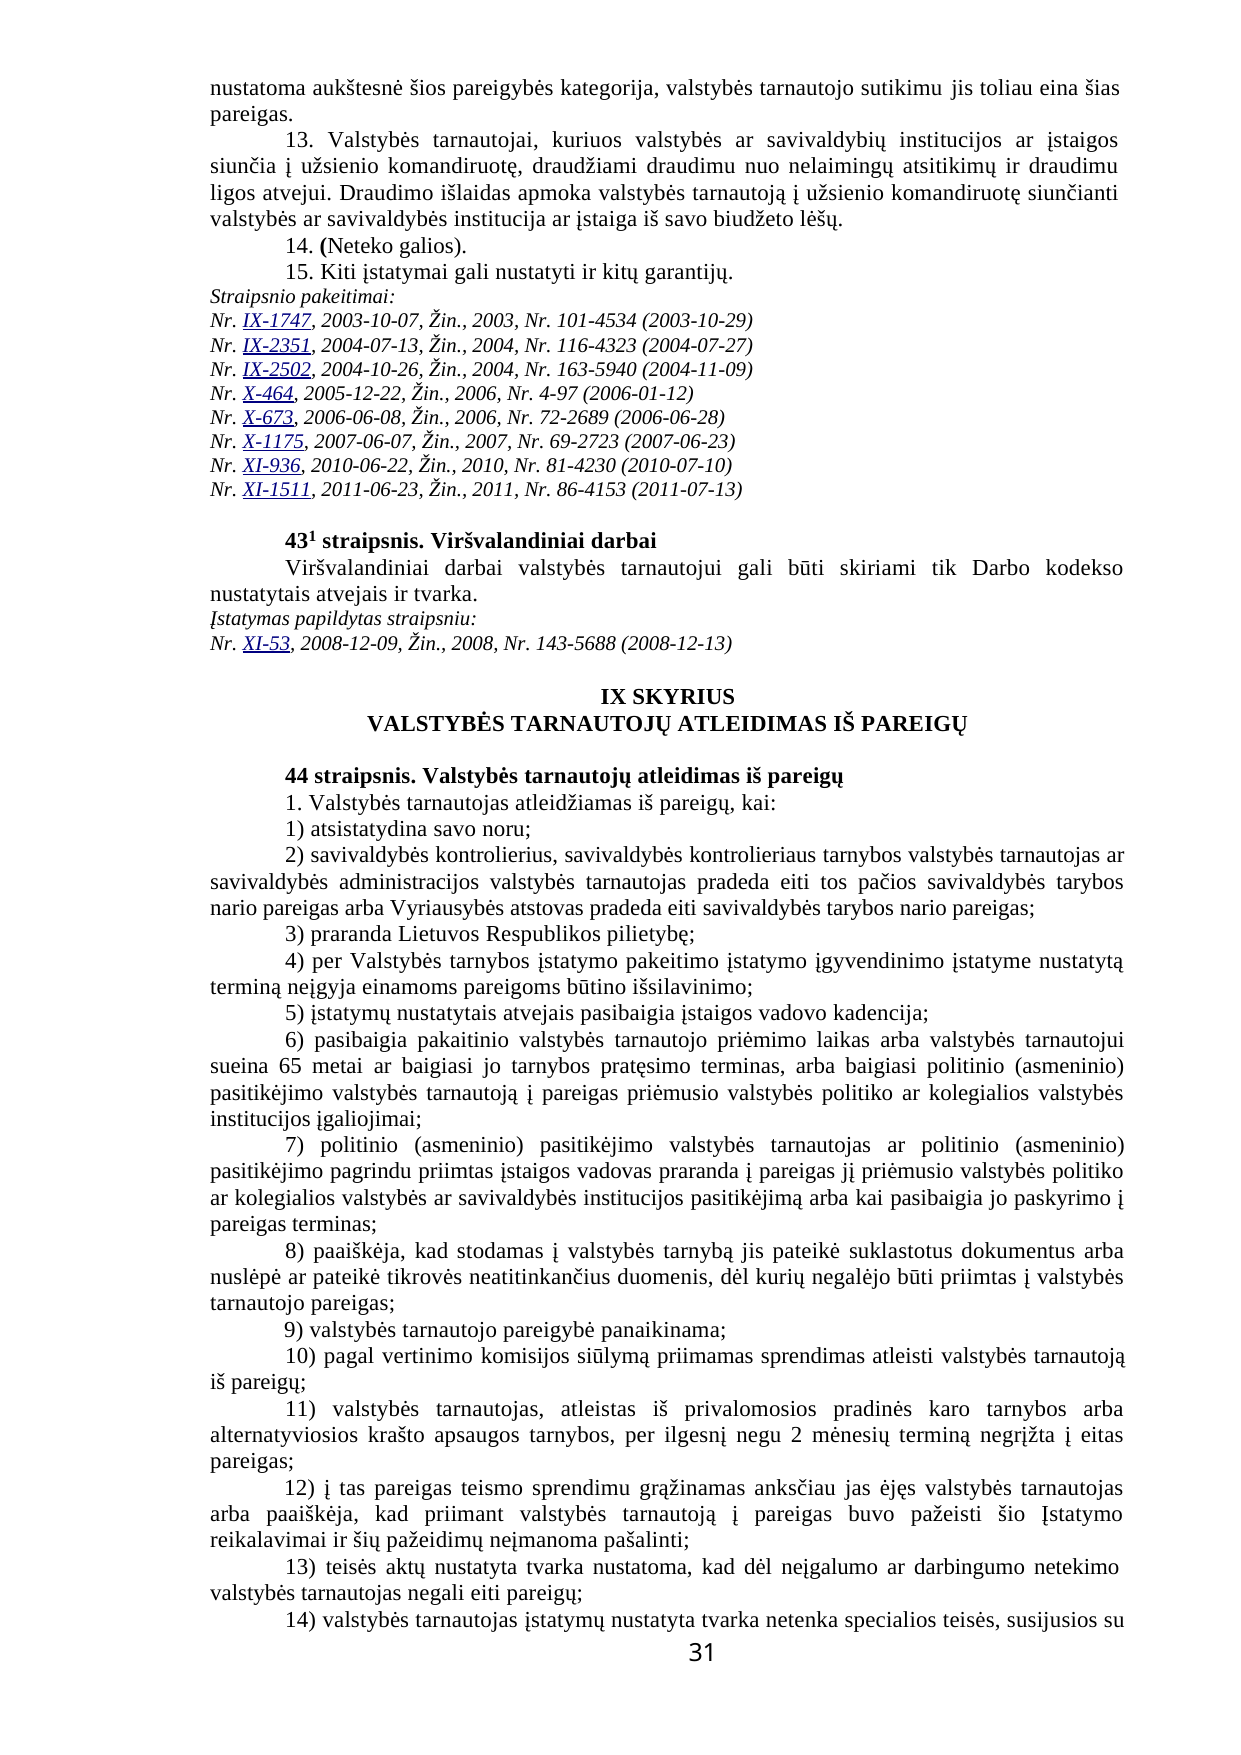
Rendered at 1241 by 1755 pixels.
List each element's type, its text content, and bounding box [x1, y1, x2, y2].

text Nr. XI-53, 2008-12-09, Žin., 2008, Nr. 143-5688 (2008-12-13) [210, 630, 1120, 654]
text 6) pasibaigia pakaitinio valstybės tarnautojo priėmimo laikas arba valstybės tarnautojui sueina 65 metai ar baigiasi jo tarnybos pratęsimo terminas, arba baigiasi politinio (asmeninio) pasitikėjimo valstybės tarnautoją į pareigas priėmusio valstybės politiko ar kolegialios valstybės institucijos įgaliojimai; [210, 1026, 1126, 1131]
text 2) savivaldybės kontrolierius, savivaldybės kontrolieriaus tarnybos valstybės tarnautojas ar savivaldybės administracijos valstybės tarnautojas pradeda eiti tos pačios savivaldybės tarybos nario pareigas arba Vyriausybės atstovas pradeda eiti savivaldybės tarybos nario pareigas; [210, 841, 1126, 920]
text 431 straipsnis. Viršvalandiniai darbai [210, 527, 1120, 554]
text 11) valstybės tarnautojas, atleistas iš privalomosios pradinės karo tarnybos arba alternatyviosios krašto apsaugos tarnybos, per ilgesnį negu 2 mėnesių terminą negrįžta į eitas pareigas; [210, 1395, 1126, 1474]
text Nr. IX-2351, 2004-07-13, Žin., 2004, Nr. 116-4323 (2004-07-27) [210, 332, 1120, 357]
text 3) praranda Lietuvos Respublikos pilietybę; [210, 920, 1126, 947]
text 10) pagal vertinimo komisijos siūlymą priimamas sprendimas atleisti valstybės tarnautoją iš pareigų; [210, 1342, 1126, 1395]
text 1. Valstybės tarnautojas atleidžiamas iš pareigų, kai: [210, 789, 1126, 815]
text 7) politinio (asmeninio) pasitikėjimo valstybės tarnautojas ar politinio (asmeninio) pasitikėjimo pagrindu priimtas įstaigos vadovas praranda į pareigas jį priėmusio valstybės politiko ar kolegialios valstybės ar savivaldybės institucijos pasitikėjimą arba kai pasibaigia jo paskyrimo į pareigas terminas; [210, 1131, 1126, 1237]
text 13. Valstybės tarnautojai, kuriuos valstybės ar savivaldybių institucijos ar įstaigos siunčia į užsienio komandiruotę, draudžiami draudimu nuo nelaimingų atsitikimų ir draudimu ligos atvejui. Draudimo išlaidas apmoka valstybės tarnautoją į užsienio komandiruotę siunčianti valstybės ar savivaldybės institucija ar įstaiga iš savo biudžeto lėšų. [210, 126, 1120, 232]
text Straipsnio pakeitimai: [210, 284, 1126, 308]
text Nr. IX-2502, 2004-10-26, Žin., 2004, Nr. 163-5940 (2004-11-09) [210, 357, 1120, 381]
text Nr. X-464, 2005-12-22, Žin., 2006, Nr. 4-97 (2006-01-12) [210, 381, 1120, 405]
text 12) į tas pareigas teismo sprendimu grąžinamas anksčiau jas ėjęs valstybės tarnautojas arba paaiškėja, kad priimant valstybės tarnautoją į pareigas buvo pažeisti šio Įstatymo reikalavimai ir šių pažeidimų neįmanoma pašalinti; [210, 1474, 1126, 1553]
text 13) teisės aktų nustatyta tvarka nustatoma, kad dėl neįgalumo ar darbingumo netekimo valstybės tarnautojas negali eiti pareigų; [210, 1553, 1120, 1606]
text 14. (Neteko galios). [210, 232, 1120, 258]
text Nr. XI-936, 2010-06-22, Žin., 2010, Nr. 81-4230 (2010-07-10) [210, 453, 1120, 477]
text Nr. XI-1511, 2011-06-23, Žin., 2011, Nr. 86-4153 (2011-07-13) [210, 477, 1120, 501]
text VALSTYBĖS TARNAUTOJŲ ATLEIDIMAS IŠ PAREIGŲ [210, 709, 1126, 736]
text Viršvalandiniai darbai valstybės tarnautojui gali būti skiriami tik Darbo kodekso nustatytais atvejais ir tvarka. [210, 554, 1126, 606]
text 15. Kiti įstatymai gali nustatyti ir kitų garantijų. [210, 258, 1126, 284]
text Nr. X-673, 2006-06-08, Žin., 2006, Nr. 72-2689 (2006-06-28) [210, 405, 1120, 429]
text 9) valstybės tarnautojo pareigybė panaikinama; [210, 1316, 1126, 1342]
text 44 straipsnis. Valstybės tarnautojų atleidimas iš pareigų [210, 762, 1126, 789]
text 4) per Valstybės tarnybos įstatymo pakeitimo įstatymo įgyvendinimo įstatyme nustatytą terminą neįgyja einamoms pareigoms būtino išsilavinimo; [210, 947, 1126, 999]
subtitle IX SKYRIUS [210, 683, 1126, 709]
text 14) valstybės tarnautojas įstatymų nustatyta tvarka netenka specialios teisės, susijusios su [210, 1606, 1126, 1632]
text nustatoma aukštesnė šios pareigybės kategorija, valstybės tarnautojo sutikimu jis toliau eina šias pareigas. [210, 73, 1120, 126]
text 8) paaiškėja, kad stodamas į valstybės tarnybą jis pateikė suklastotus dokumentus arba nuslėpė ar pateikė tikrovės neatitinkančius duomenis, dėl kurių negalėjo būti priimtas į valstybės tarnautojo pareigas; [210, 1237, 1126, 1316]
text Nr. X-1175, 2007-06-07, Žin., 2007, Nr. 69-2723 (2007-06-23) [210, 429, 1120, 453]
text 1) atsistatydina savo noru; [210, 815, 1126, 841]
text Įstatymas papildytas straipsniu: [210, 606, 1126, 630]
text Nr. IX-1747, 2003-10-07, Žin., 2003, Nr. 101-4534 (2003-10-29) [210, 308, 1120, 332]
text 5) įstatymų nustatytais atvejais pasibaigia įstaigos vadovo kadencija; [210, 999, 1126, 1026]
